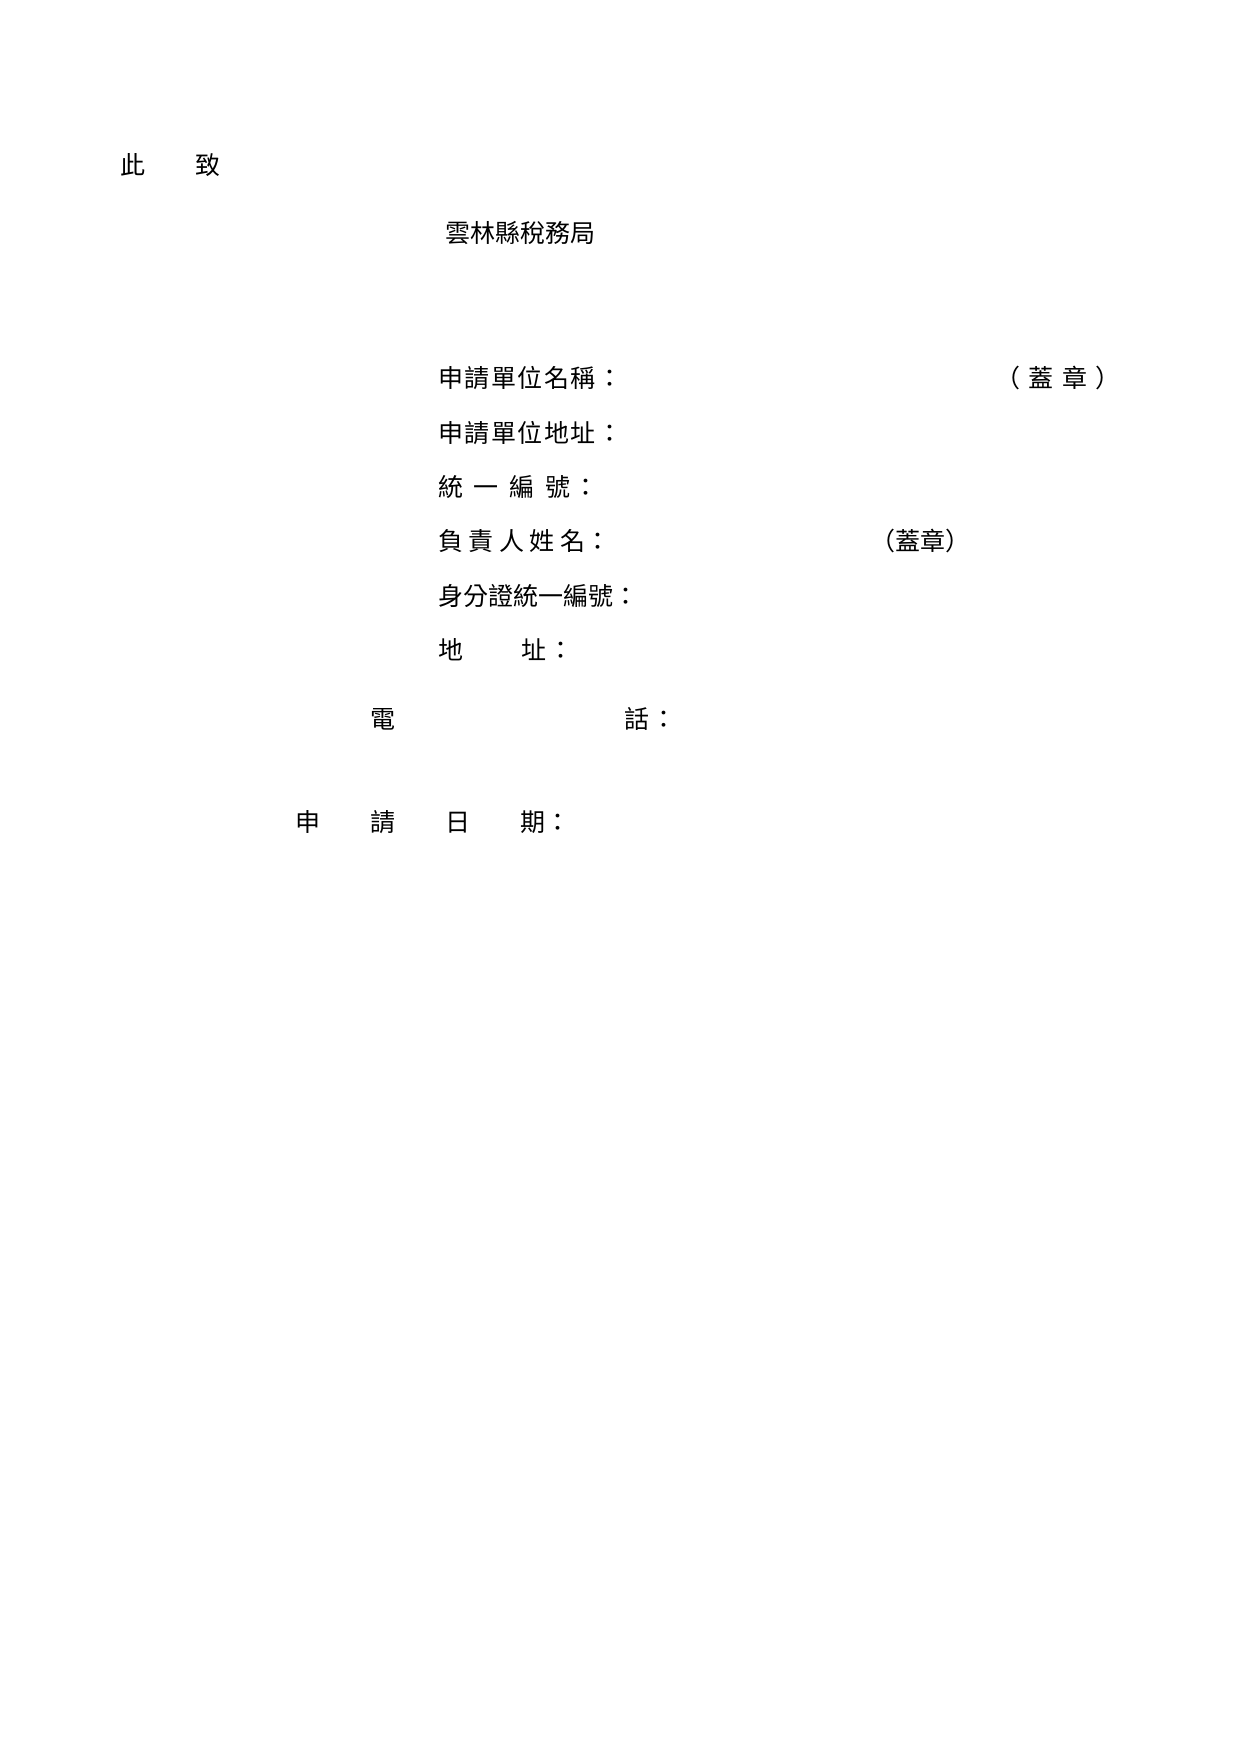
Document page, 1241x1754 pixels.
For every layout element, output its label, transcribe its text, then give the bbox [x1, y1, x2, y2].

text 統 一 編 號： [438, 467, 1120, 504]
text 身分證統一編號： [438, 576, 1120, 612]
text 申請單位名稱： （蓋章） 申請單位地址： [438, 359, 1120, 449]
text 電 話： [120, 685, 1120, 753]
text 申 請 日 期： [120, 787, 1120, 855]
text 雲林縣稅務局 [120, 198, 810, 266]
text 此 致 [120, 130, 1120, 198]
text 地 址： [438, 631, 1120, 667]
text 負 責 人 姓 名： （蓋章） [438, 522, 1120, 558]
